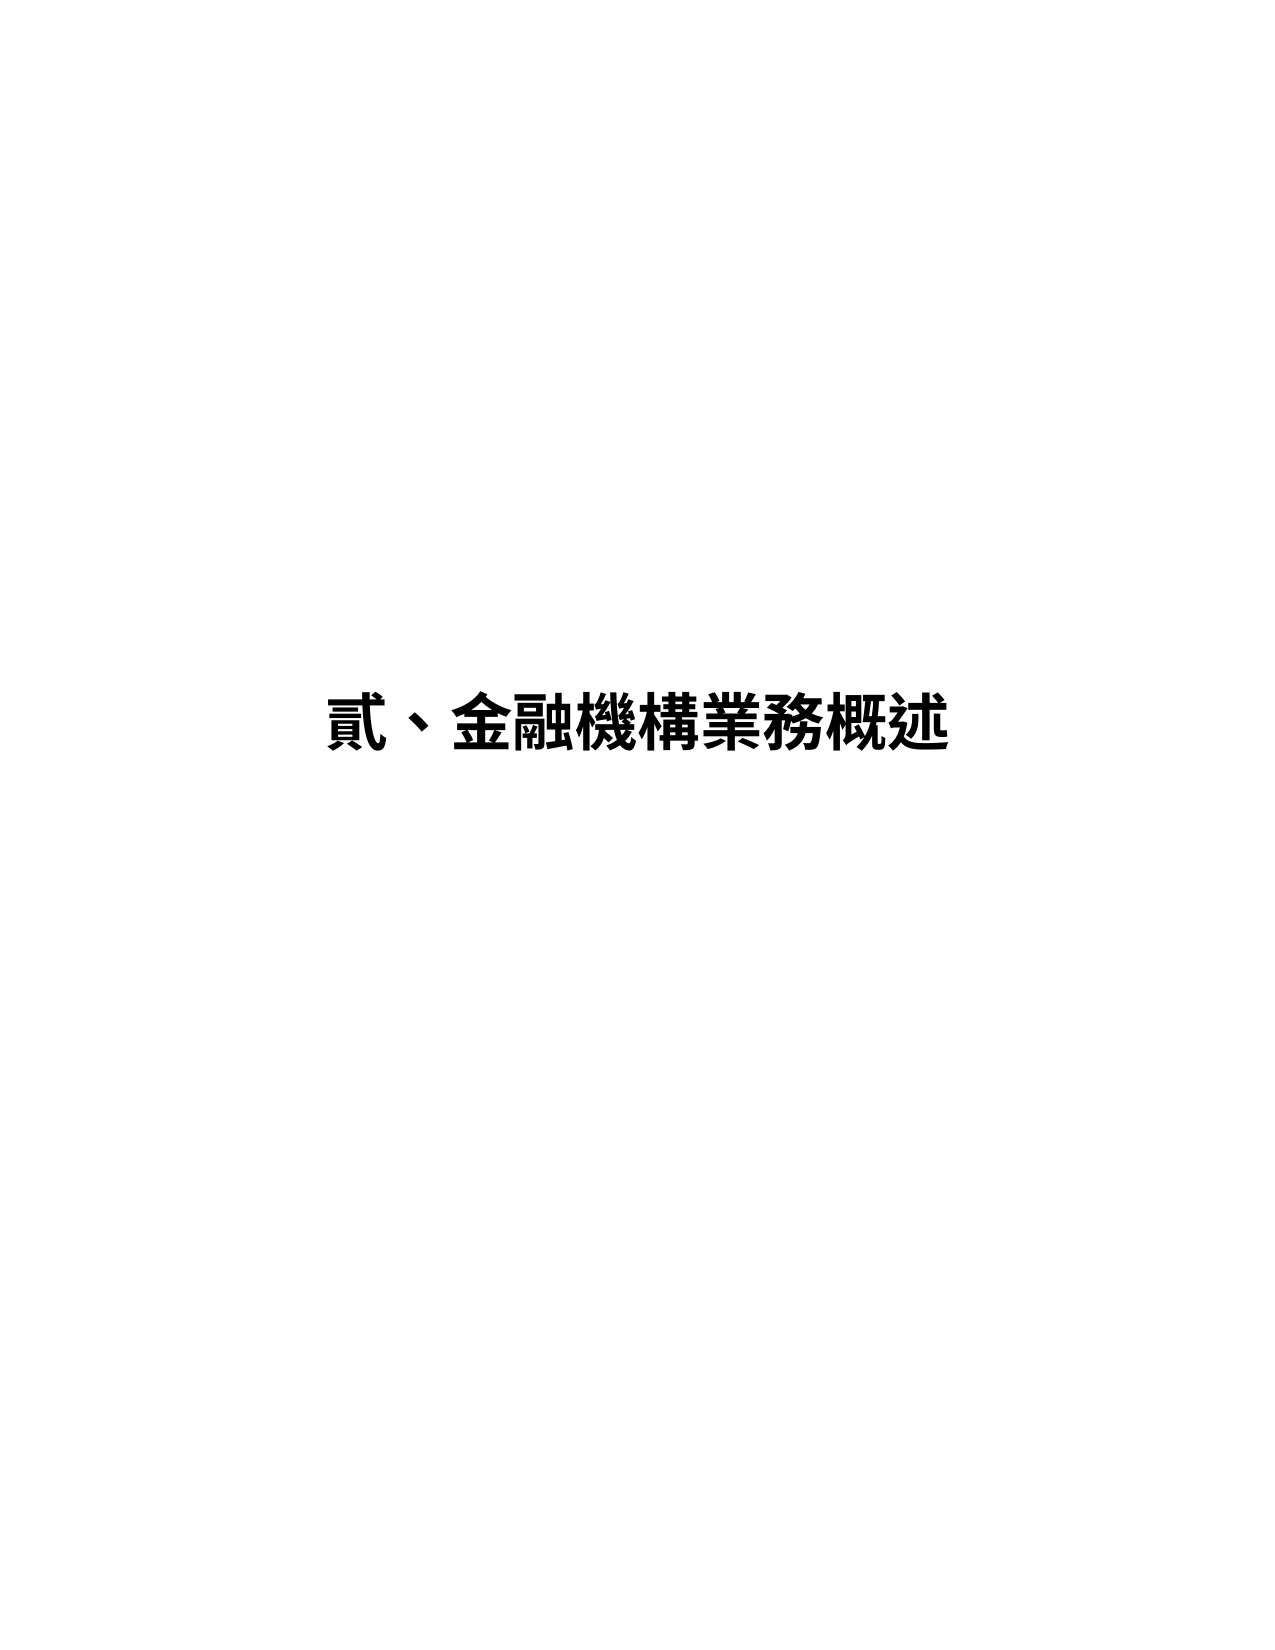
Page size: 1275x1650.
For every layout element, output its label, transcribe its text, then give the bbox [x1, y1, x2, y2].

text 貳、金融機構業務概述 [138, 672, 1175, 763]
